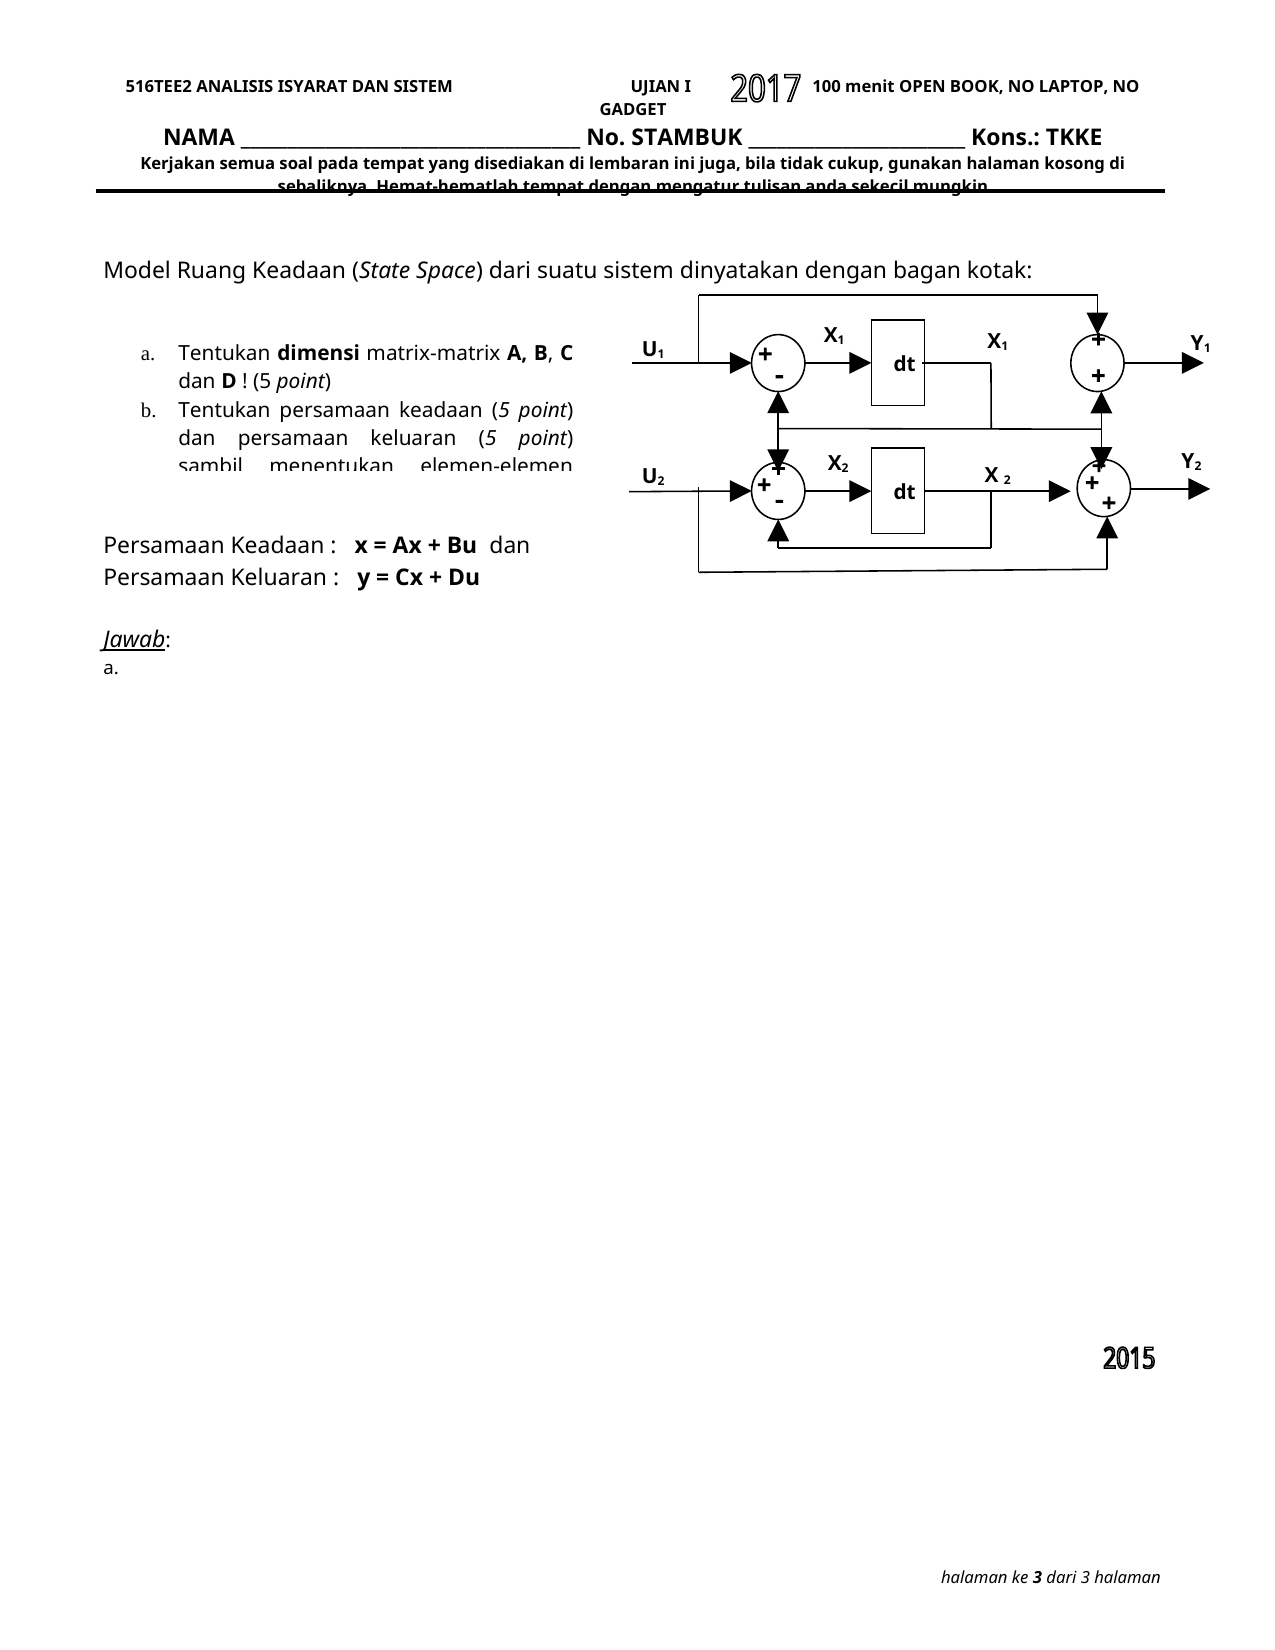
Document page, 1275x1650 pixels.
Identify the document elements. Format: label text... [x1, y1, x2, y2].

text Persamaan Keluaran : y = Cx + Du [103, 561, 1162, 592]
text a. [103, 654, 1162, 680]
list Tentukan persamaan keadaan (5 point) dan persamaan keluaran (5 point) sambil menentukan elemen-elemen dari matrix-matrix A, B, C dan D ! [141, 395, 573, 471]
text Jawab: [103, 623, 1162, 654]
text Persamaan Keadaan : x = Ax + Bu dan [103, 529, 698, 561]
text [1108, 529, 1162, 561]
text Model Ruang Keadaan (State Space) dari suatu sistem dinyatakan dengan bagan kotak: [103, 254, 1162, 285]
list Tentukan dimensi matrix-matrix A, B, C dan D ! (5 point) [141, 338, 573, 395]
text [699, 529, 1106, 561]
